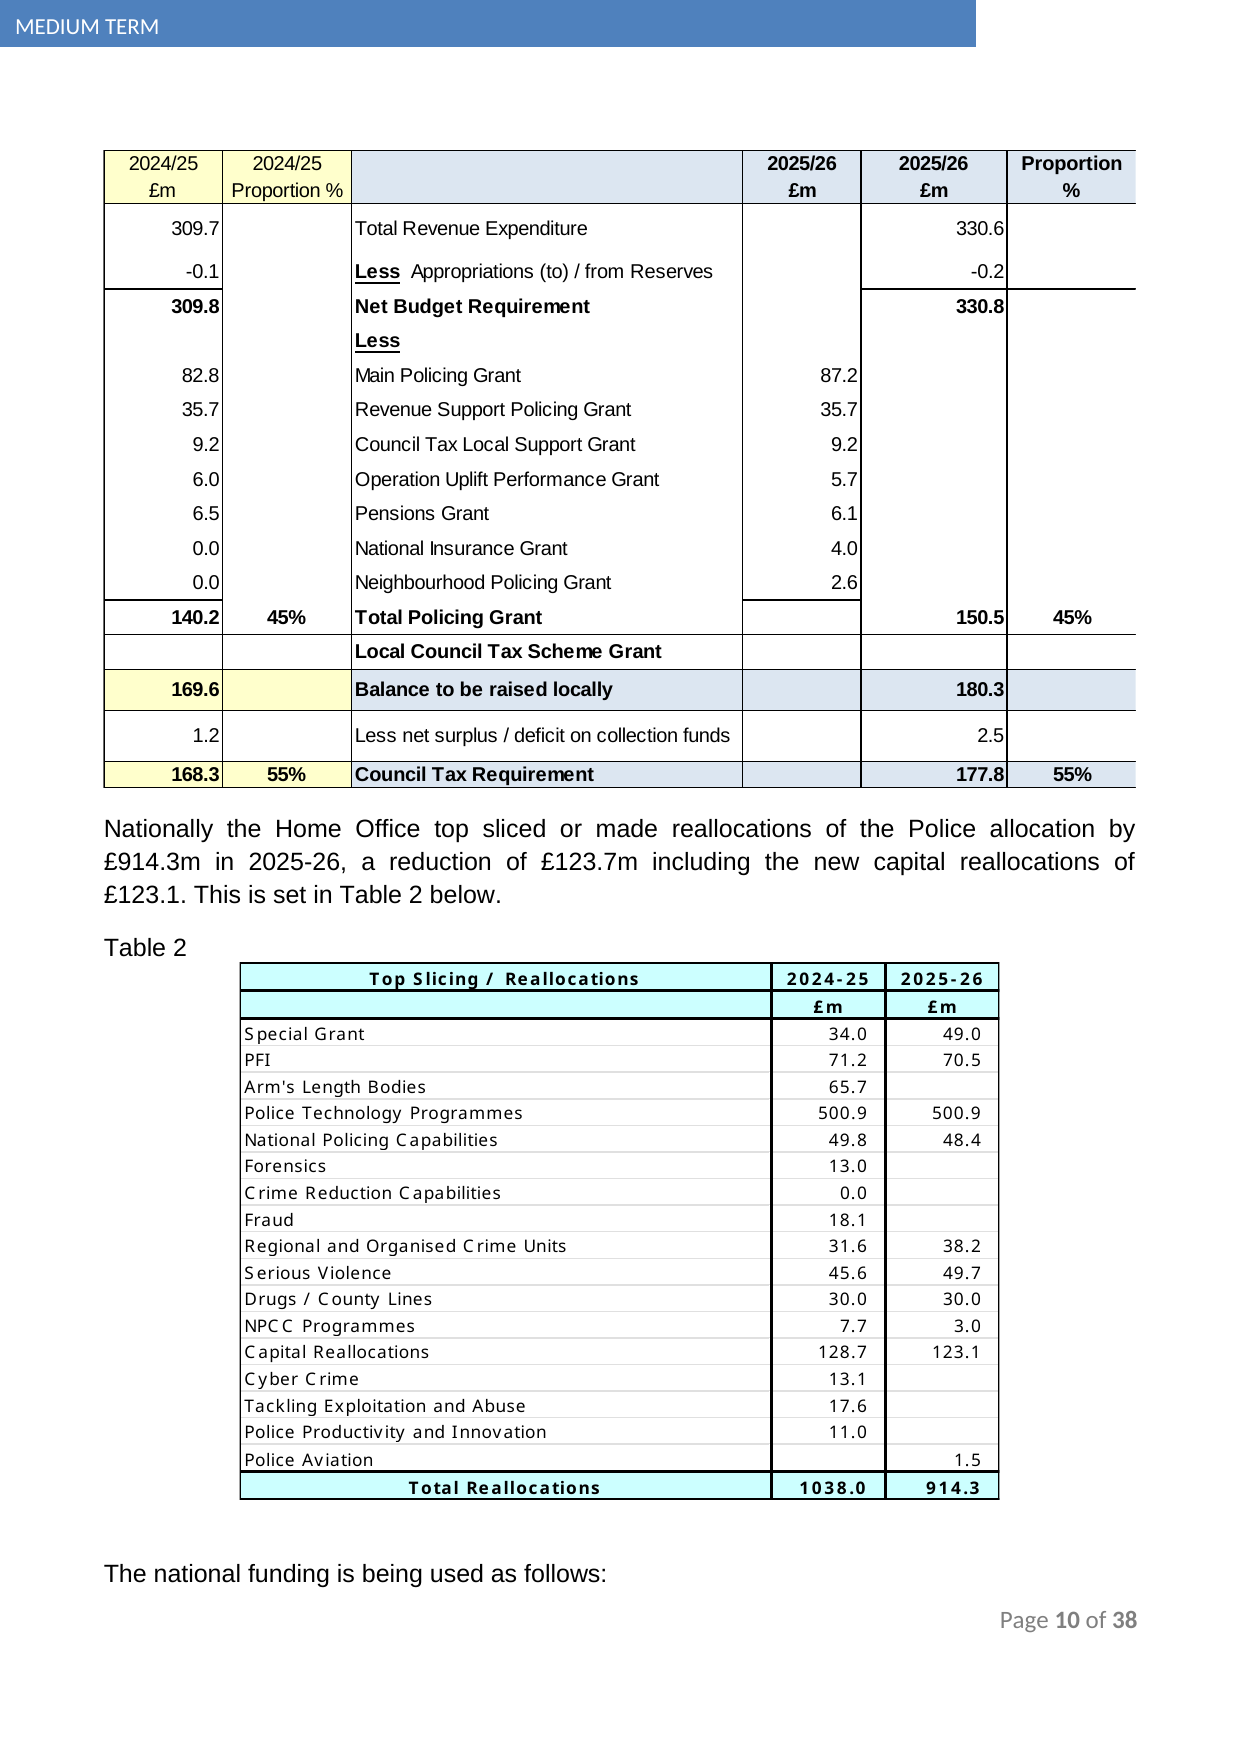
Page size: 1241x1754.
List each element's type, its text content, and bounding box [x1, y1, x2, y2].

text Table 2 [103, 933, 1137, 962]
text The national funding is being used as follows: [103, 1559, 1137, 1588]
text Nationally the Home Office top sliced or made reallocations of the Police allocation by £914.3m in 2025-26, a reduction of £123.7m including the new capital reallocations of £123.1. This is set in Table 2 below. [103, 813, 1137, 908]
